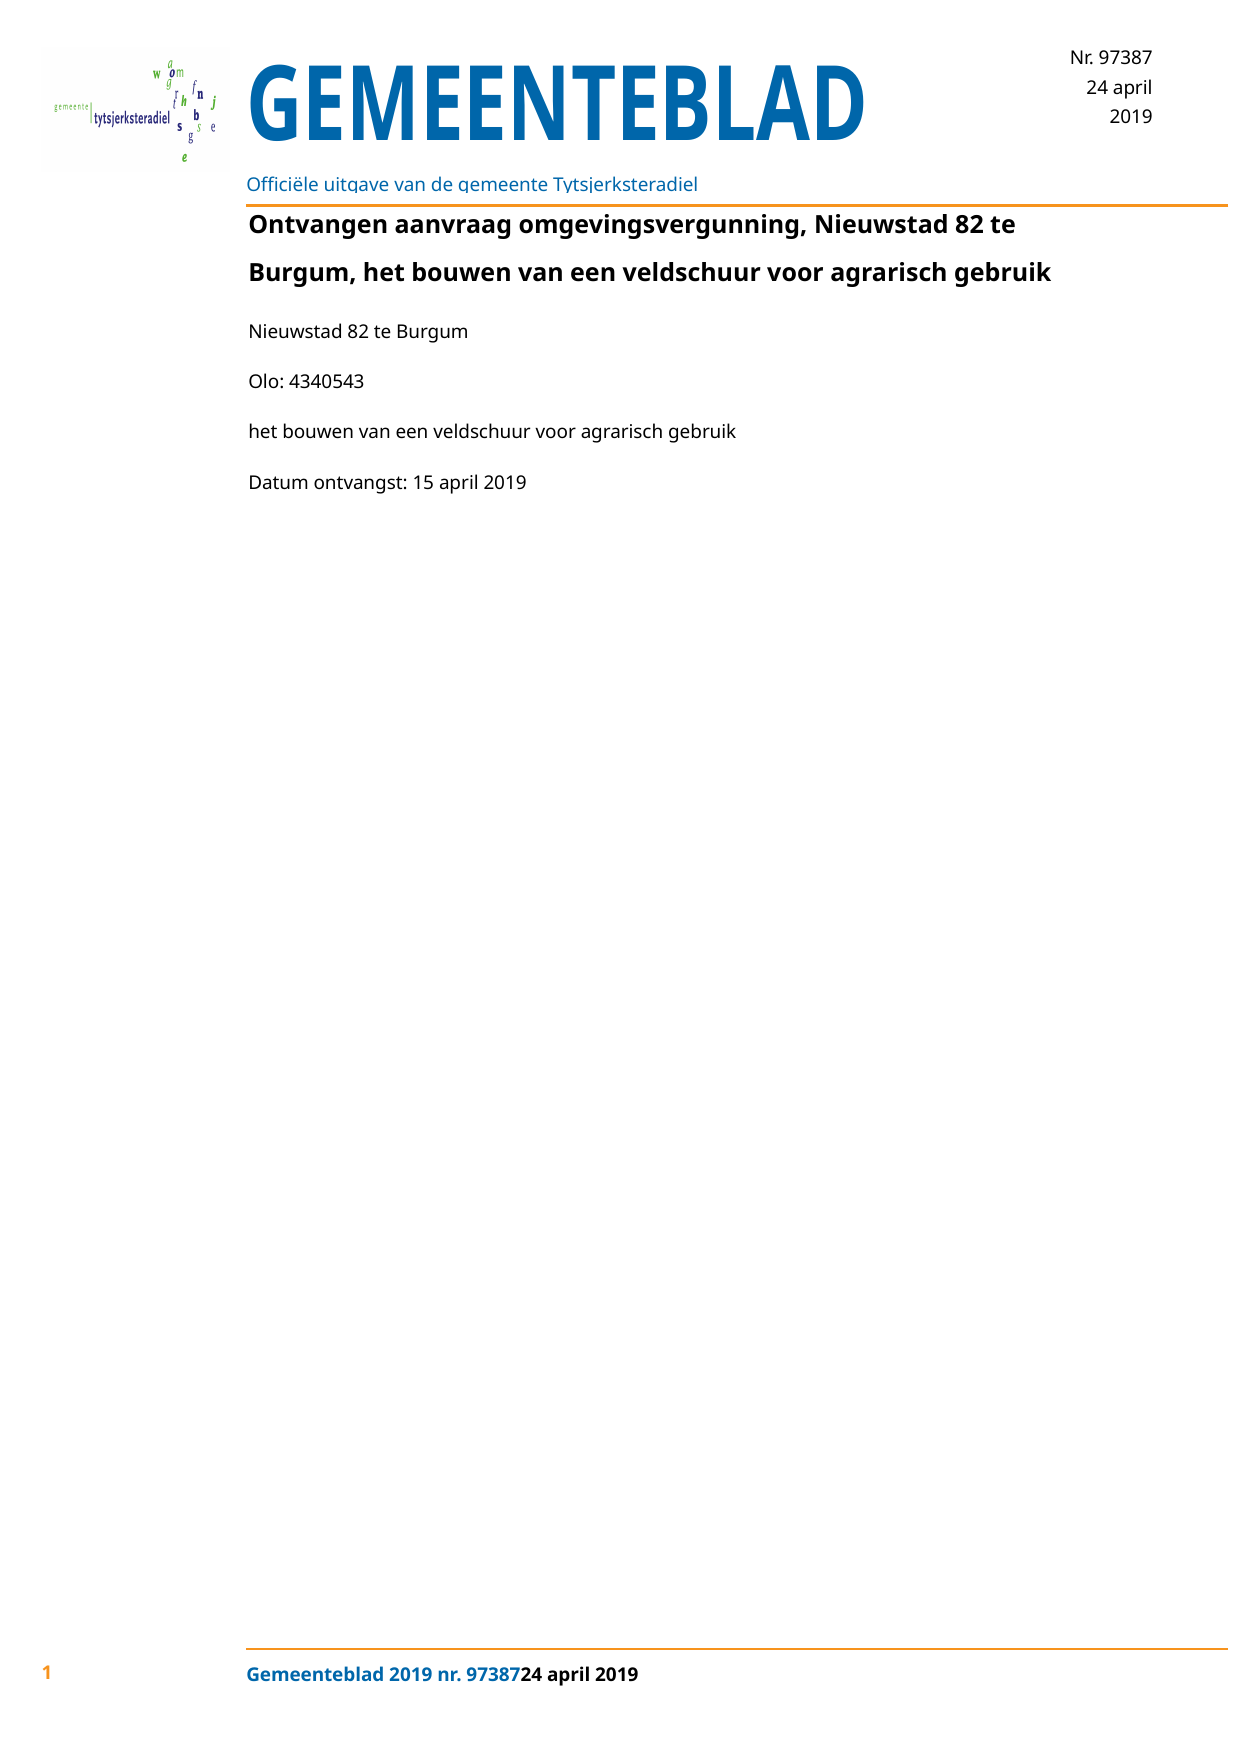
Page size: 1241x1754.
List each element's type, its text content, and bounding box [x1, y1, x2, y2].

text Datum ontvangst: 15 april 2019 [248, 469, 1152, 495]
picture [41, 47, 231, 172]
text Olo: 4340543 [248, 368, 1152, 394]
text het bouwen van een veldschuur voor agrarisch gebruik [248, 419, 1152, 444]
text Ontvangen aanvraag omgevingsvergunning, Nieuwstad 82 te Burgum, het bouwen van een veldschuur voor agrarisch gebruik [248, 207, 1152, 288]
text Nieuwstad 82 te Burgum [248, 318, 1152, 344]
